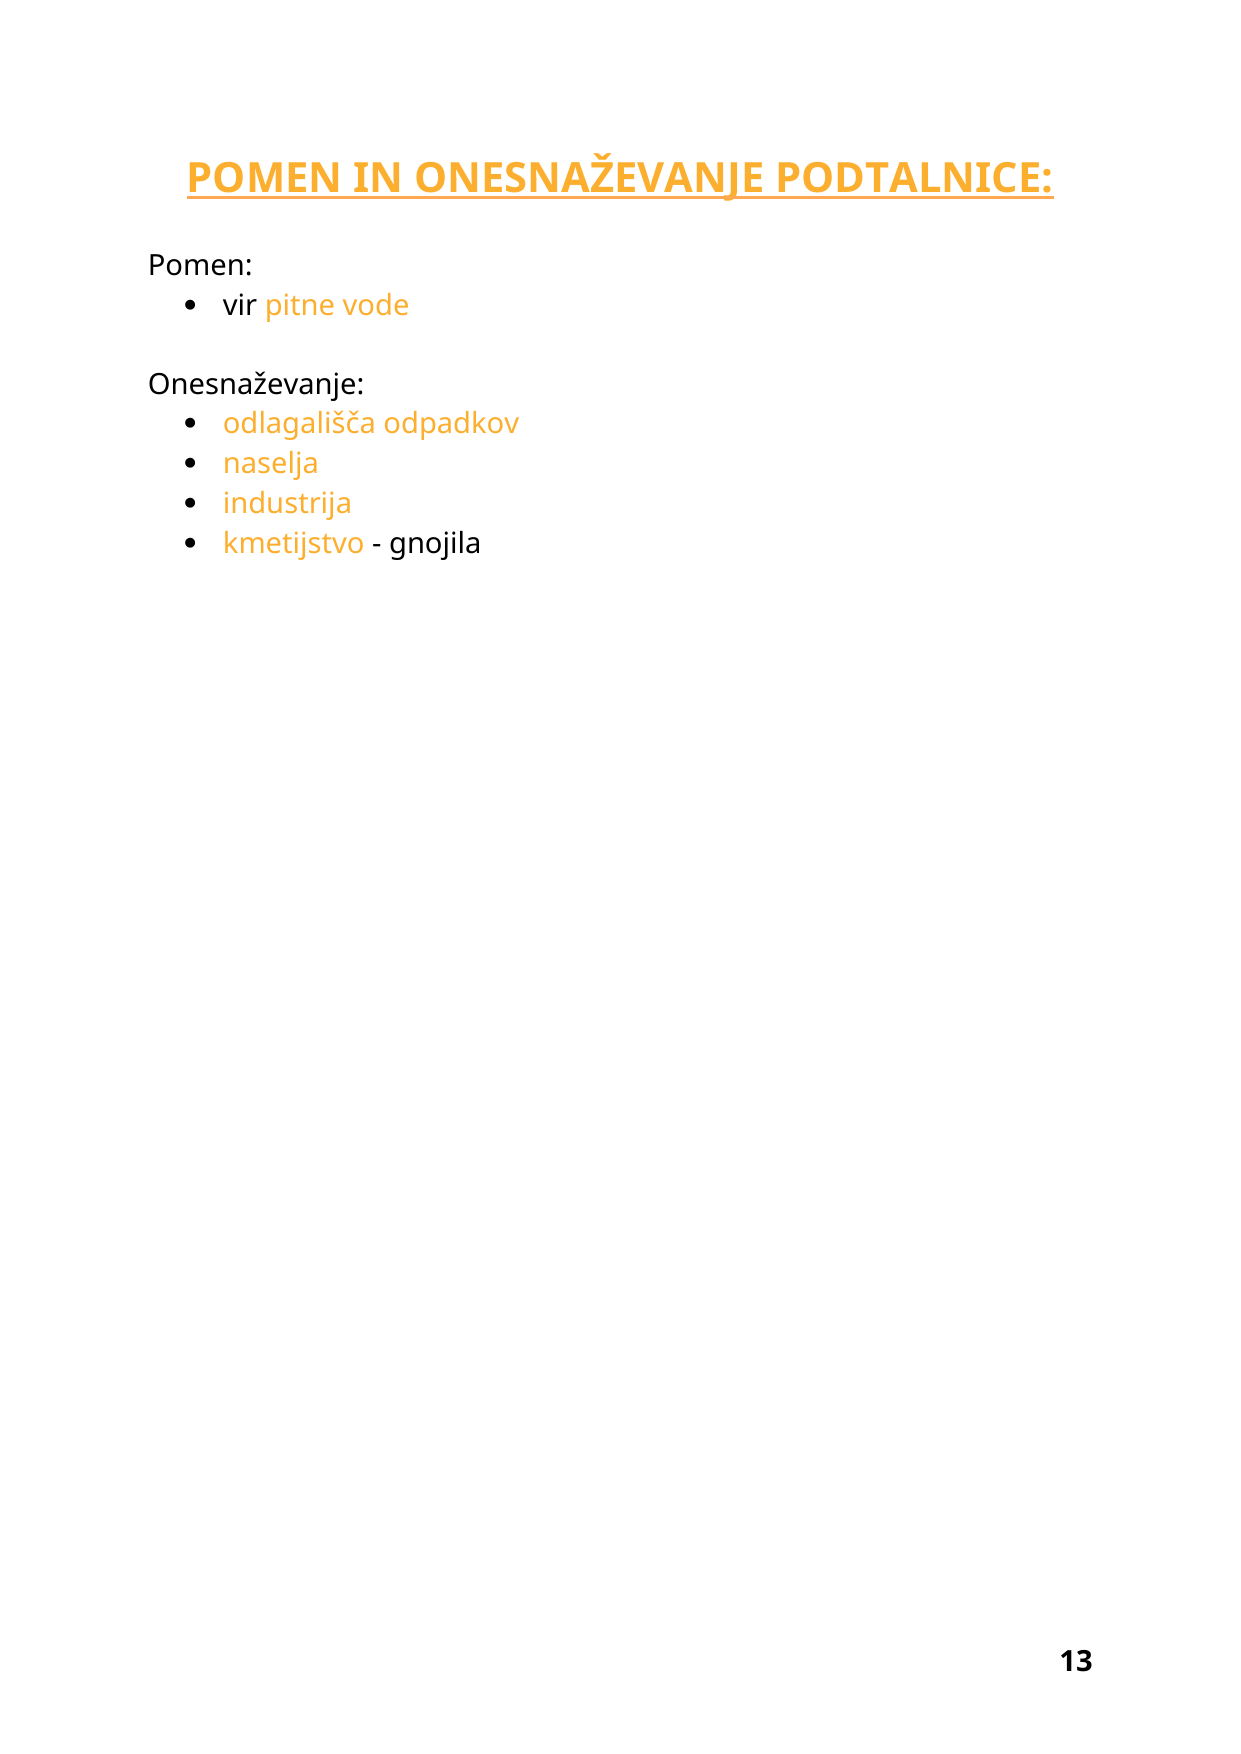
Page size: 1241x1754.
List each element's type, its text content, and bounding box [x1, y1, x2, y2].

list industrija [185, 482, 1093, 522]
list odlagališča odpadkov [185, 403, 1093, 442]
text Pomen: [148, 244, 1093, 284]
list kmetijstvo - gnojila [185, 522, 1093, 562]
list vir pitne vode [185, 284, 1093, 323]
text POMEN IN ONESNAŽEVANJE PODTALNICE: [148, 148, 1093, 204]
text Onesnaževanje: [148, 363, 1093, 403]
list naselja [185, 442, 1093, 482]
